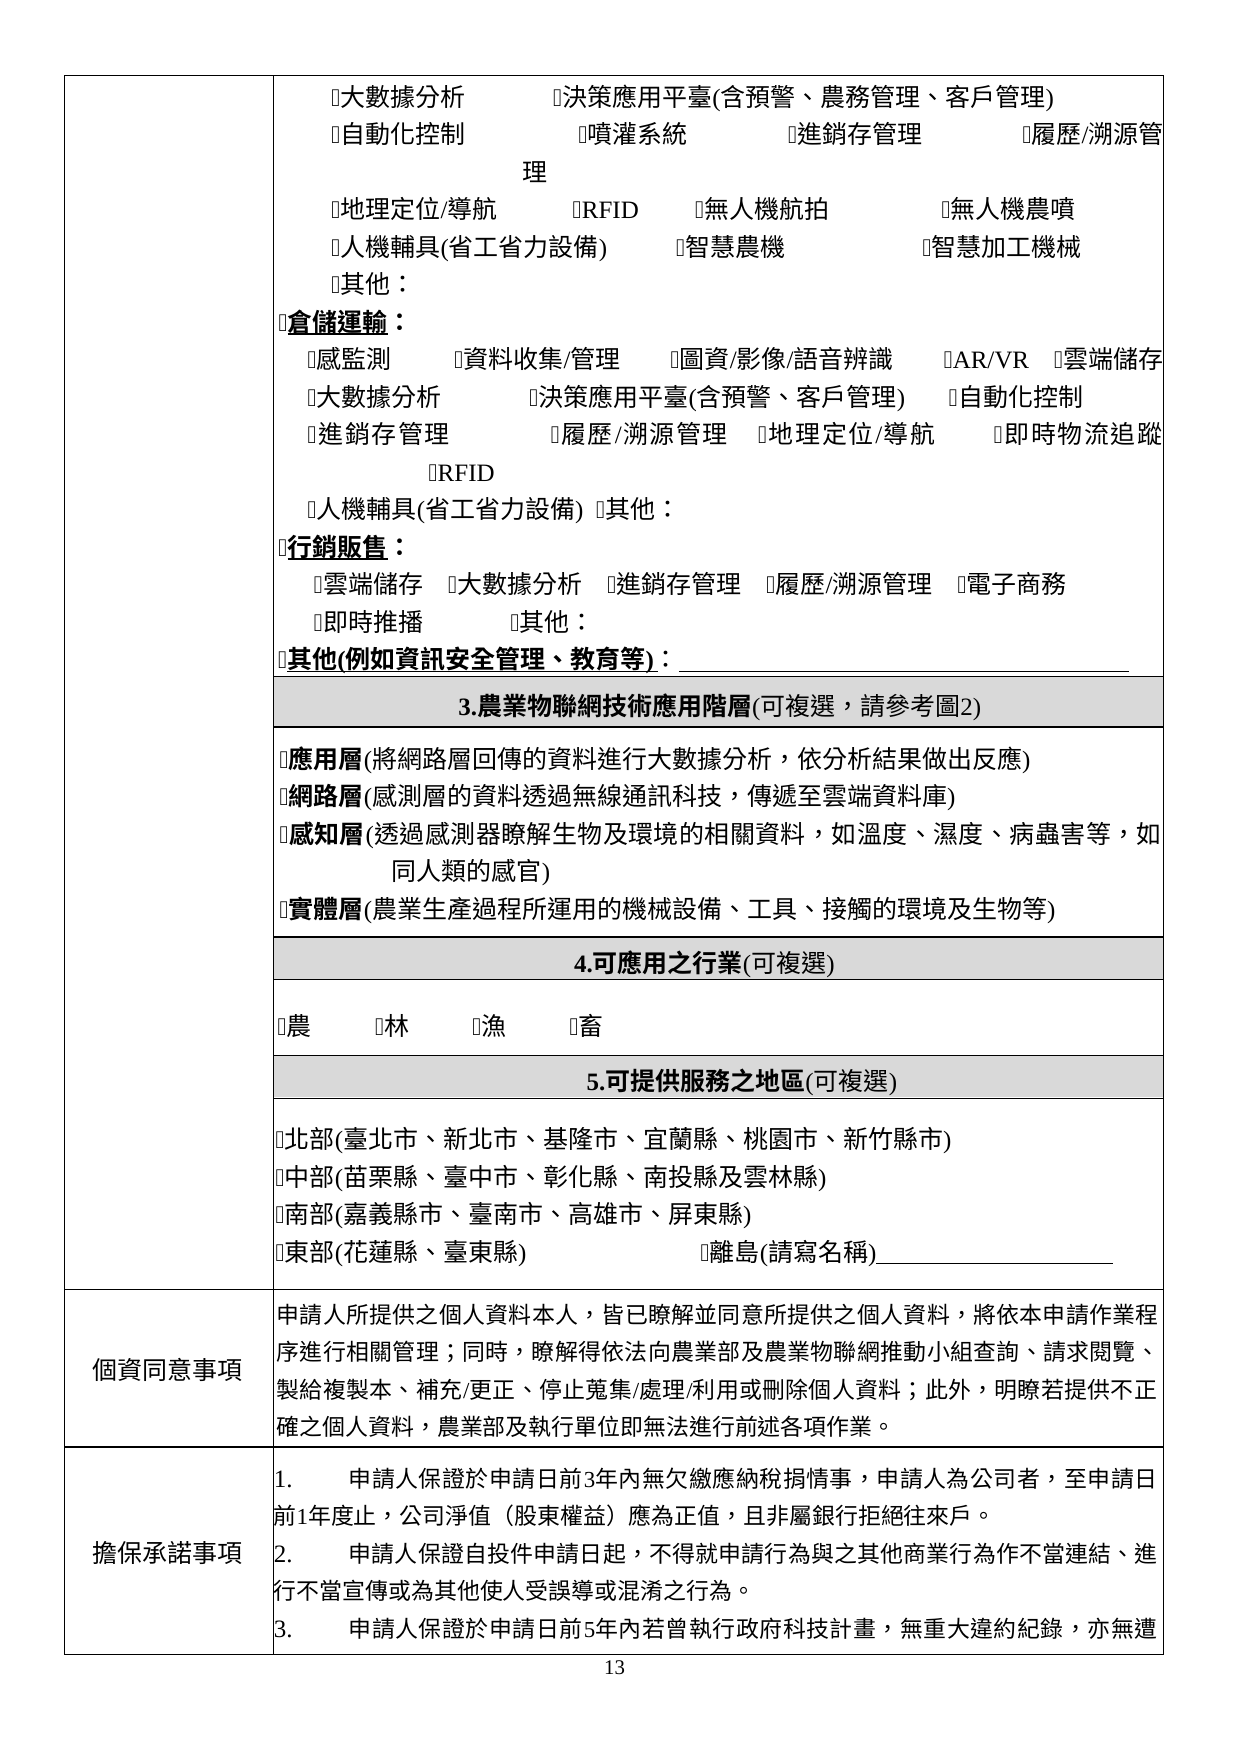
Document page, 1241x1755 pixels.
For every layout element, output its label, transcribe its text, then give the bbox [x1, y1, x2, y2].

table_cell 北部(臺北市、新北市、基隆市、宜蘭縣、桃園市、新竹縣市) 中部(苗栗縣、臺中市、彰化縣、南投縣及雲林縣) 南部(嘉義縣市、臺南市、高雄市、屏東縣) 東部(花蓮縣、臺東縣) 離島(請寫名稱) [274, 1099, 1163, 1289]
table_cell 申請人所提供之個人資料本人，皆已瞭解並同意所提供之個人資料，將依本申請作業程序進行相關管理；同時，瞭解得依法向農業部及農業物聯網推動小組查詢、請求閱覽、製給複製本、補充/更正、停止蒐集/處理/利用或刪除個人資料；此外，明瞭若提供不正確之個人資料，農業部及執行單位即無法進行前述各項作業。 [274, 1290, 1163, 1446]
table_cell 4.可應用之行業(可複選) [274, 938, 1163, 979]
table_cell 個資同意事項 [65, 1290, 273, 1446]
table_cell 申請人保證於申請日前3年內無欠繳應納稅捐情事，申請人為公司者，至申請日前1年度止，公司淨值（股東權益）應為正值，且非屬銀行拒絕往來戶。 申請人保證自投件申請日起，不得就申請行為與之其他商業行為作不當連結、進行不當宣傳或為其他使人受誤導或混淆之行為。 申請人保證於申請日前5年內若曾執行政府科技計畫，無重大違約紀錄，亦無遭 [274, 1448, 1163, 1654]
table_cell 擔保承諾事項 [65, 1448, 273, 1654]
table_cell [65, 76, 273, 1289]
table_cell 5.可提供服務之地區(可複選) [274, 1056, 1163, 1097]
table_cell 農 林 漁 畜 [274, 980, 1163, 1055]
table_cell 3.農業物聯網技術應用階層(可複選，請參考圖2) [274, 677, 1163, 726]
table_cell 大數據分析 決策應用平臺(含預警、農務管理、客戶管理) 自動化控制 噴灌系統 進銷存管理 履歷/溯源管理 地理定位/導航 RFID 無人機航拍 無人機農噴 人機輔具(省工省力設備) 智慧農機 智慧加工機械 其他： 倉儲運輸： 感監測 資料收集/管理 圖資/影像/語音辨識 AR/VR 雲端儲存 大數據分析 決策應用平臺(含預警、客戶管理) 自動化控制 進銷存管理 履歷/溯源管理 地理定位/導航 即時物流追蹤 RFID 人機輔具(省工省力設備) 其他： 行銷販售： 雲端儲存 大數據分析 進銷存管理 履歷/溯源管理 電子商務 即時推播 其他： 其他(例如資訊安全管理、教育等)： [274, 76, 1163, 676]
table_cell 應用層(將網路層回傳的資料進行大數據分析，依分析結果做出反應) 網路層(感測層的資料透過無線通訊科技，傳遞至雲端資料庫) 感知層(透過感測器瞭解生物及環境的相關資料，如溫度、濕度、病蟲害等，如同人類的感官) 實體層(農業生產過程所運用的機械設備、工具、接觸的環境及生物等) [274, 728, 1163, 936]
